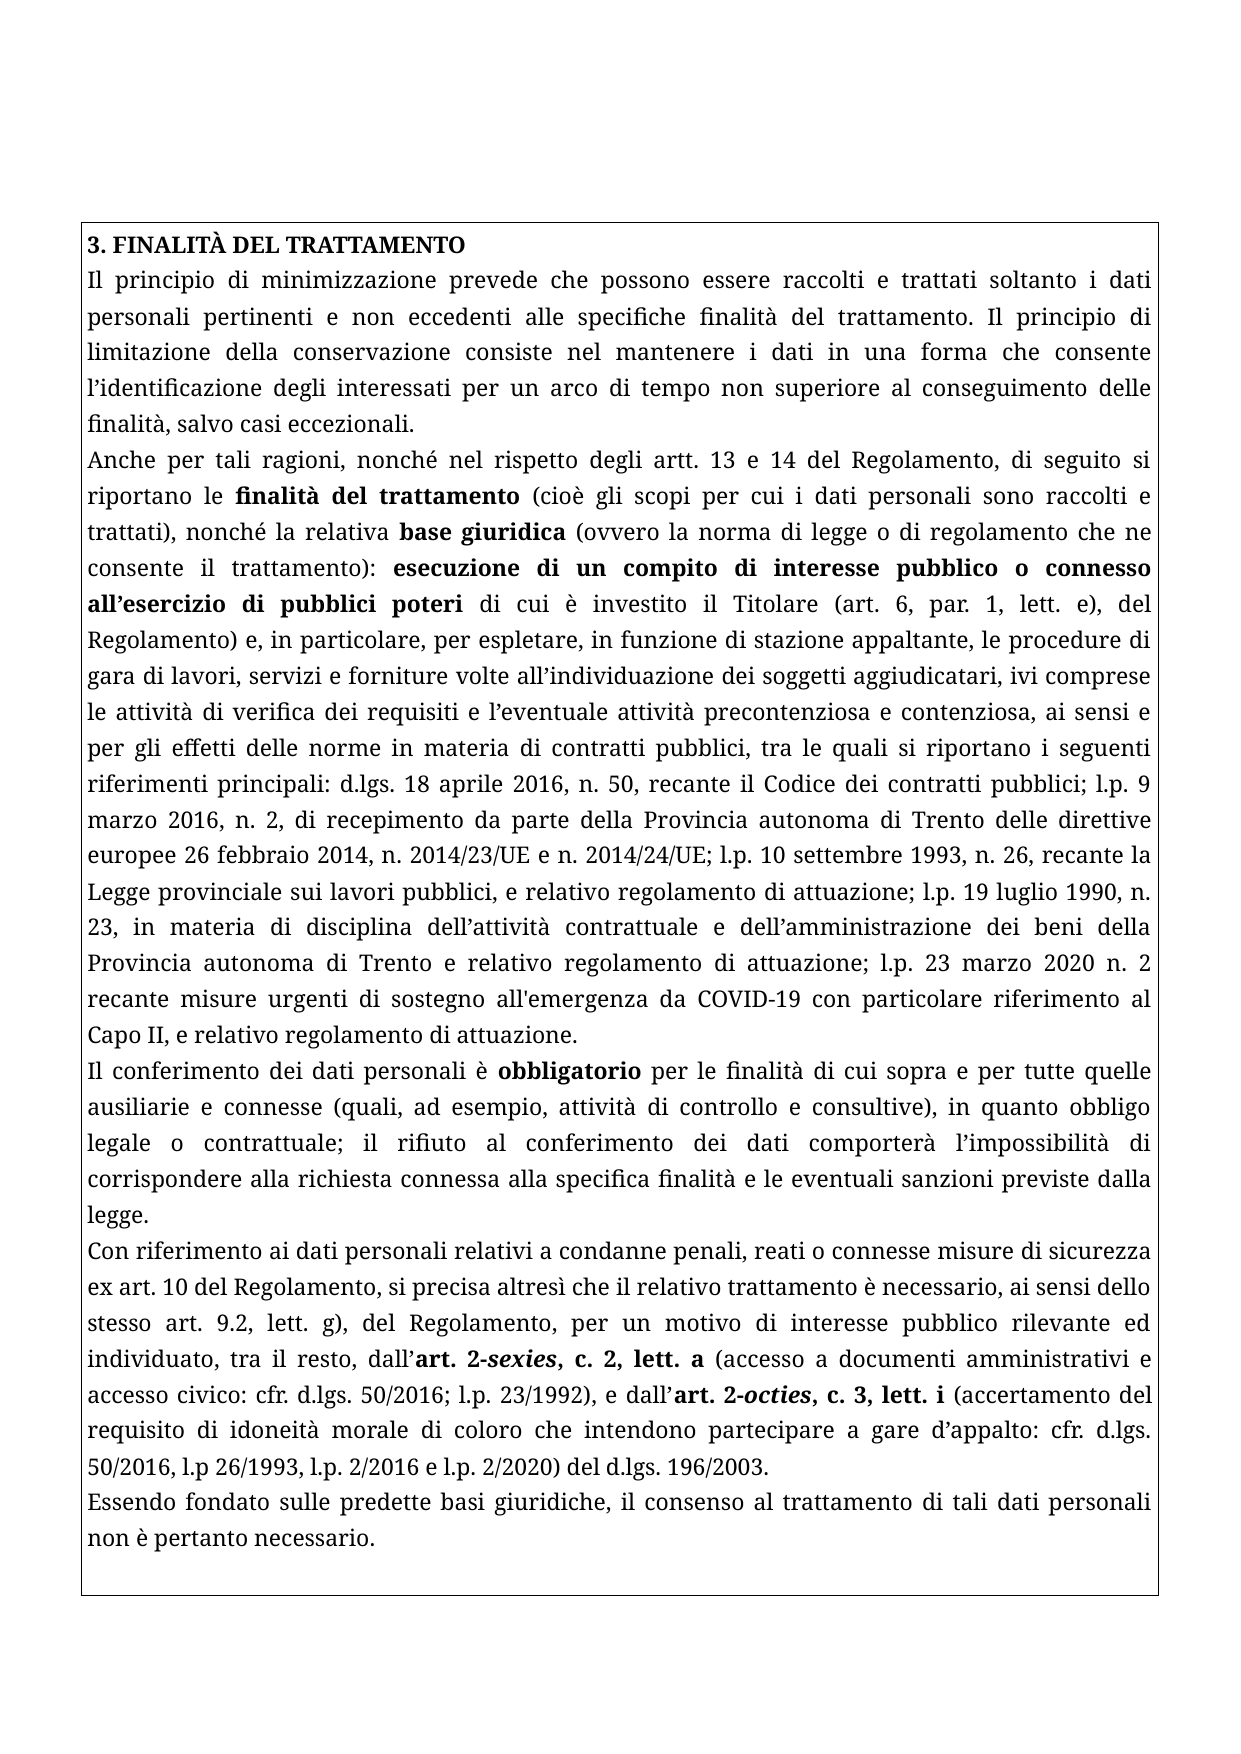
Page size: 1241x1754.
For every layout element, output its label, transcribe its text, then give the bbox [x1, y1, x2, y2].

table_header 3. FINALITÀ DEL TRATTAMENTO Il principio di minimizzazione prevede che possono essere raccolti e trattati soltanto i dati personali pertinenti e non eccedenti alle specifiche finalità del trattamento. Il principio di limitazione della conservazione consiste nel mantenere i dati in una forma che consente l’identificazione degli interessati per un arco di tempo non superiore al conseguimento delle finalità, salvo casi eccezionali. Anche per tali ragioni, nonché nel rispetto degli artt. 13 e 14 del Regolamento, di seguito si riportano le finalità del trattamento (cioè gli scopi per cui i dati personali sono raccolti e trattati), nonché la relativa base giuridica (ovvero la norma di legge o di regolamento che ne consente il trattamento): esecuzione di un compito di interesse pubblico o connesso all’esercizio di pubblici poteri di cui è investito il Titolare (art. 6, par. 1, lett. e), del Regolamento) e, in particolare, per espletare, in funzione di stazione appaltante, le procedure di gara di lavori, servizi e forniture volte all’individuazione dei soggetti aggiudicatari, ivi comprese le attività di verifica dei requisiti e l’eventuale attività precontenziosa e contenziosa, ai sensi e per gli effetti delle norme in materia di contratti pubblici, tra le quali si riportano i seguenti riferimenti principali: d.lgs. 18 aprile 2016, n. 50, recante il Codice dei contratti pubblici; l.p. 9 marzo 2016, n. 2, di recepimento da parte della Provincia autonoma di Trento delle direttive europee 26 febbraio 2014, n. 2014/23/UE e n. 2014/24/UE; l.p. 10 settembre 1993, n. 26, recante la Legge provinciale sui lavori pubblici, e relativo regolamento di attuazione; l.p. 19 luglio 1990, n. 23, in materia di disciplina dell’attività contrattuale e dell’amministrazione dei beni della Provincia autonoma di Trento e relativo regolamento di attuazione; l.p. 23 marzo 2020 n. 2 recante misure urgenti di sostegno all'emergenza da COVID-19 con particolare riferimento al Capo II, e relativo regolamento di attuazione. Il conferimento dei dati personali è obbligatorio per le finalità di cui sopra e per tutte quelle ausiliarie e connesse (quali, ad esempio, attività di controllo e consultive), in quanto obbligo legale o contrattuale; il rifiuto al conferimento dei dati comporterà l’impossibilità di corrispondere alla richiesta connessa alla specifica finalità e le eventuali sanzioni previste dalla legge. Con riferimento ai dati personali relativi a condanne penali, reati o connesse misure di sicurezza ex art. 10 del Regolamento, si precisa altresì che il relativo trattamento è necessario, ai sensi dello stesso art. 9.2, lett. g), del Regolamento, per un motivo di interesse pubblico rilevante ed individuato, tra il resto, dall’art. 2-sexies, c. 2, lett. a (accesso a documenti amministrativi e accesso civico: cfr. d.lgs. 50/2016; l.p. 23/1992), e dall’art. 2-octies, c. 3, lett. i (accertamento del requisito di idoneità morale di coloro che intendono partecipare a gare d’appalto: cfr. d.lgs. 50/2016, l.p 26/1993, l.p. 2/2016 e l.p. 2/2020) del d.lgs. 196/2003. Essendo fondato sulle predette basi giuridiche, il consenso al trattamento di tali dati personali non è pertanto necessario. [82, 223, 1158, 1595]
